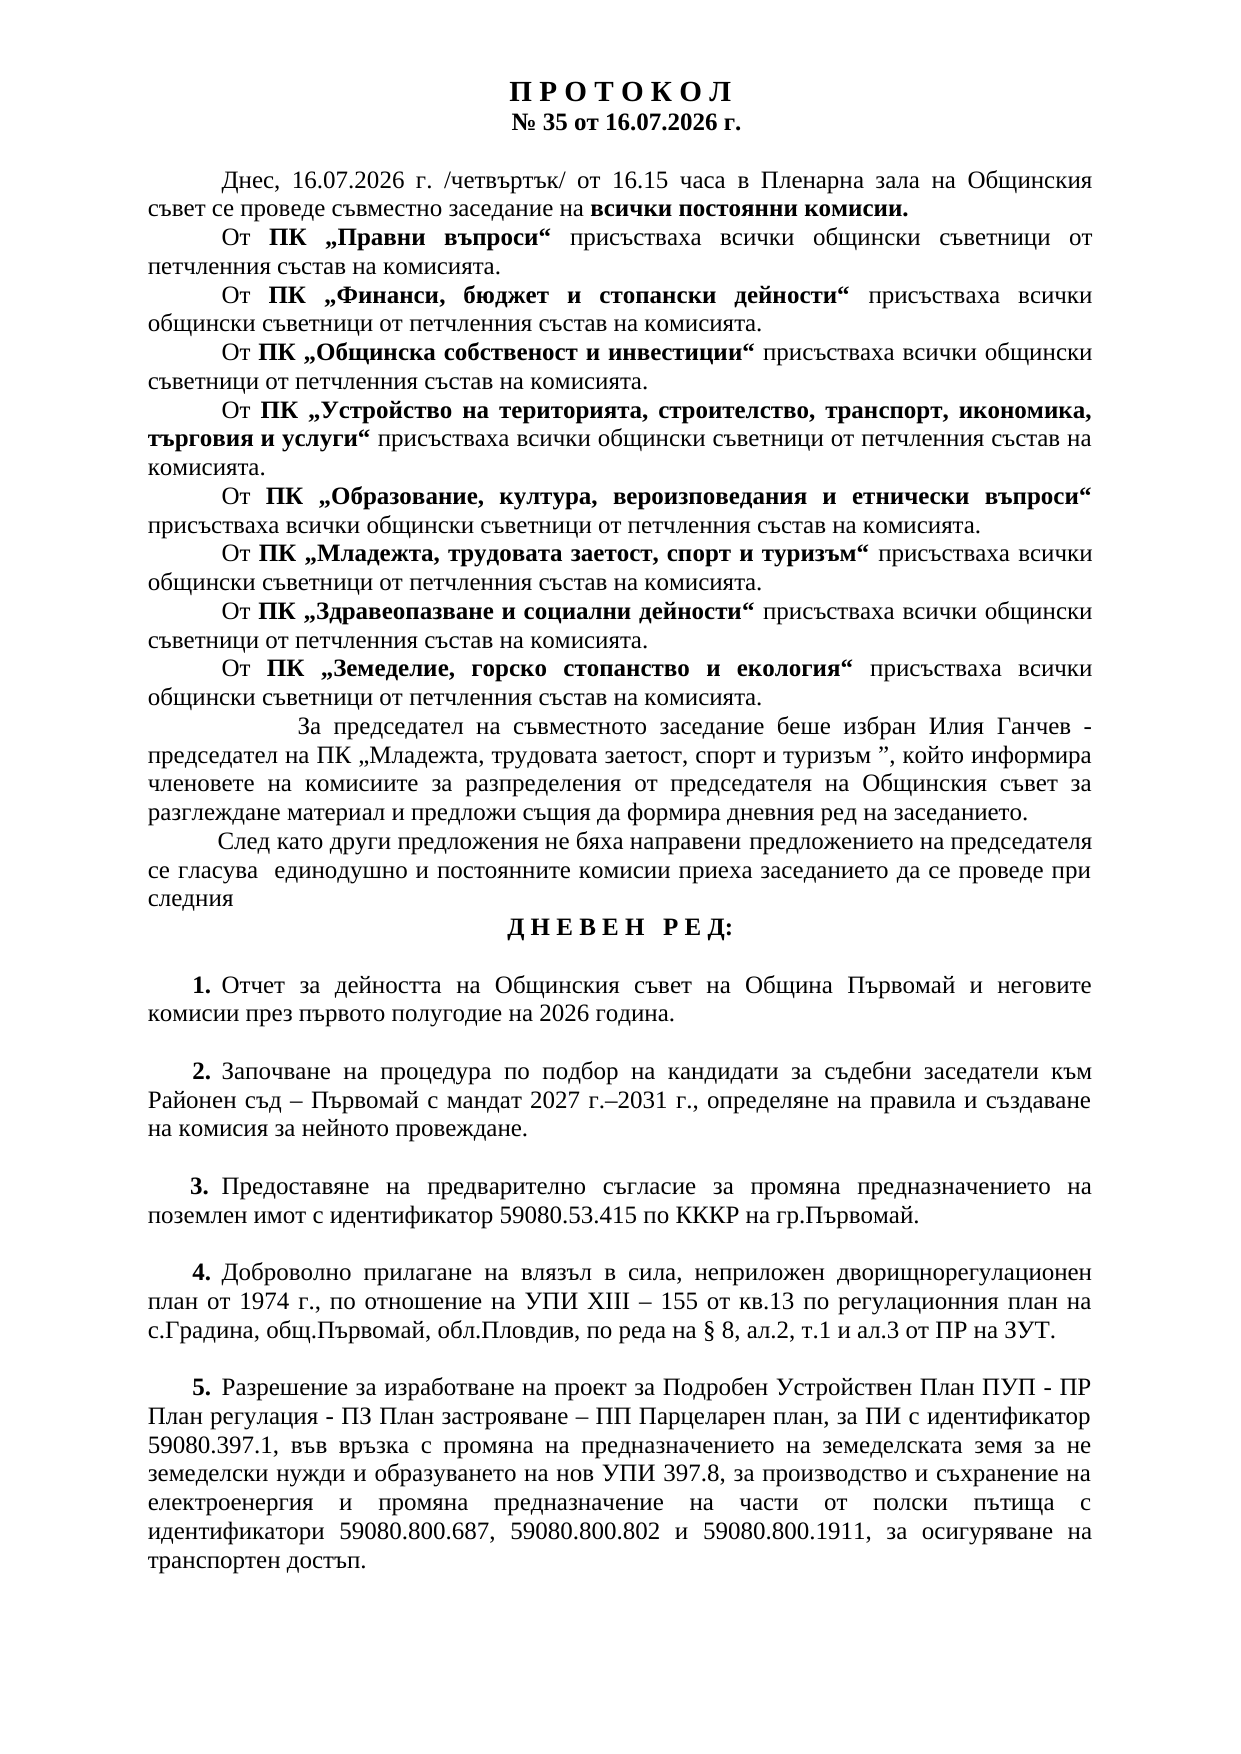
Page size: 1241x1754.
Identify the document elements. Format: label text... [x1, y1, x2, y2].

list Предоставяне на предварително съгласие за промяна предназначението на поземлен имот с идентификатор 59080.53.415 по КККР на гр.Първомай. [148, 1171, 1093, 1228]
text Д Н Е В Е Н Р Е Д: [148, 912, 1093, 941]
list Отчет за дейността на Общинския съвет на Община Първомай и неговите комисии през първото полугодие на 2026 година. [148, 970, 1093, 1027]
text От ПК „Правни въпроси“ присъстваха всички общински съветници от петчленния състав на комисията. [148, 222, 1093, 280]
text От ПК „Младежта, трудовата заетост, спорт и туризъм“ присъстваха всички общински съветници от петчленния състав на комисията. [148, 538, 1093, 596]
text От ПК „Образование, култура, вероизповедания и етнически въпроси“ присъстваха всички общински съветници от петчленния състав на комисията. [148, 481, 1093, 538]
text От ПК „Финанси, бюджет и стопански дейности“ присъстваха всички общински съветници от петчленния състав на комисията. [148, 280, 1093, 337]
text П Р О Т О К О Л [148, 74, 1093, 107]
text За председател на съвместното заседание беше избран Илия Ганчев - председател на ПК „Младежта, трудовата заетост, спорт и туризъм ”, който информира членовете на комисиите за разпределения от председателя на Общинския съвет за разглеждане материал и предложи същия да формира дневния ред на заседанието. [148, 711, 1093, 826]
text От ПК „Земеделие, горско стопанство и екология“ присъстваха всички общински съветници от петчленния състав на комисията. [148, 653, 1093, 711]
text № 35 от 16.07.2026 г. [148, 107, 1093, 136]
list Доброволно прилагане на влязъл в сила, неприложен дворищнорегулационен план от 1974 г., по отношение на УПИ XIII – 155 от кв.13 по регулационния план на с.Градина, общ.Първомай, обл.Пловдив, по реда на § 8, ал.2, т.1 и ал.3 от ПР на ЗУТ. [148, 1257, 1093, 1343]
list Разрешение за изработване на проект за Подробен Устройствен План ПУП - ПР План регулация - ПЗ План застрояване – ПП Парцеларен план, за ПИ с идентификатор 59080.397.1, във връзка с промяна на предназначението на земеделската земя за не земеделски нужди и образуването на нов УПИ 397.8, за производство и съхранение на електроенергия и промяна предназначение на части от полски пътища с идентификатори 59080.800.687, 59080.800.802 и 59080.800.1911, за осигуряване на транспортен достъп. [148, 1372, 1093, 1573]
text От ПК „Устройство на територията, строителство, транспорт, икономика, търговия и услуги“ присъстваха всички общински съветници от петчленния състав на комисията. [148, 395, 1093, 481]
text От ПК „Общинска собственост и инвестиции“ присъстваха всички общински съветници от петчленния състав на комисията. [148, 337, 1093, 395]
list Започване на процедура по подбор на кандидати за съдебни заседатели към Районен съд – Първомай с мандат 2027 г.–2031 г., определяне на правила и създаване на комисия за нейното провеждане. [148, 1056, 1093, 1142]
text От ПК „Здравеопазване и социални дейности“ присъстваха всички общински съветници от петчленния състав на комисията. [148, 596, 1093, 653]
text След като други предложения не бяха направени предложението на председателя се гласува единодушно и постоянните комисии приеха заседанието да се проведе при следния [148, 826, 1093, 912]
text Днес, 16.07.2026 г. /четвъртък/ от 16.15 часа в Пленарна зала на Общинския съвет се проведе съвместно заседание на всички постоянни комисии. [148, 165, 1093, 222]
